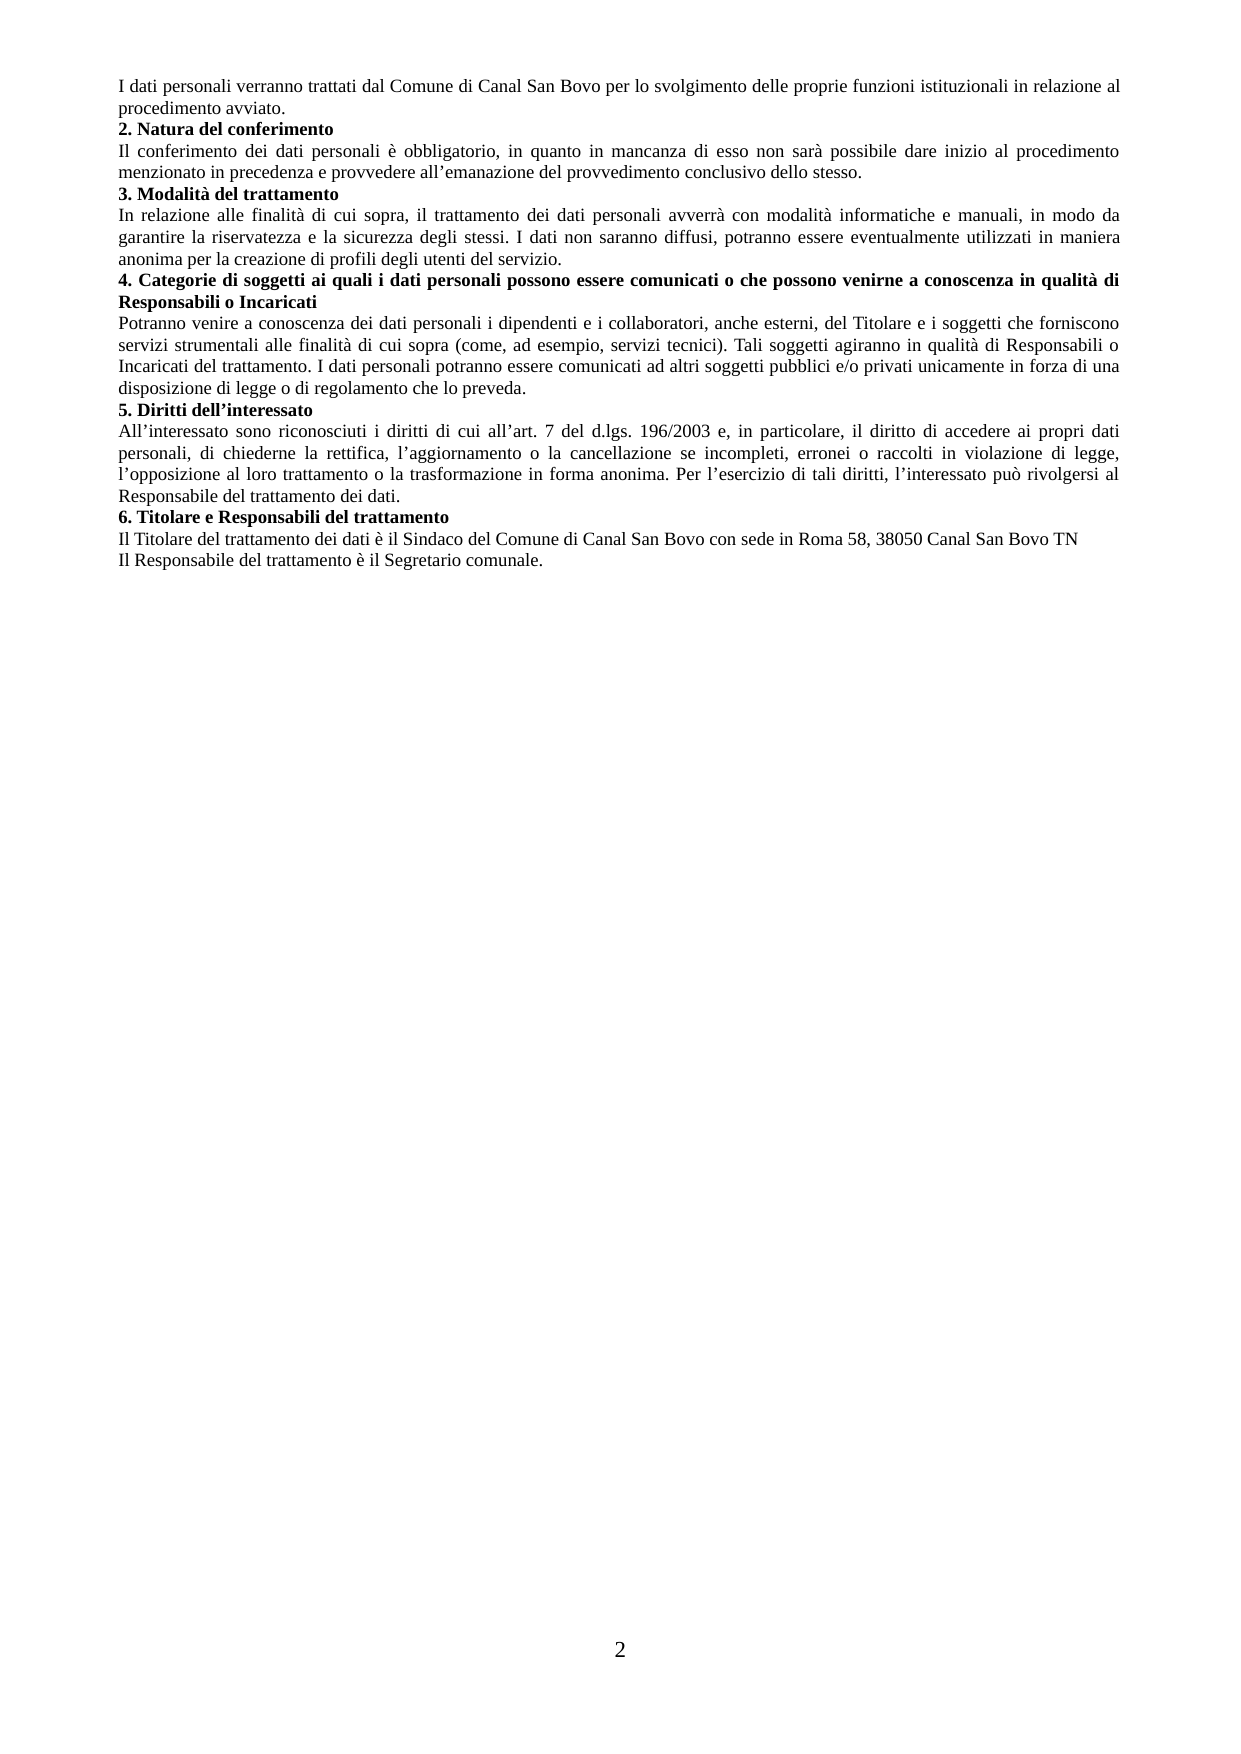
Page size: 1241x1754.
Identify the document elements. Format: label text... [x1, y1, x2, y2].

text Il conferimento dei dati personali è obbligatorio, in quanto in mancanza di esso non sarà possibile dare inizio al procedimento menzionato in precedenza e provvedere all’emanazione del provvedimento conclusivo dello stesso. [118, 140, 1122, 183]
text All’interessato sono riconosciuti i diritti di cui all’art. 7 del d.lgs. 196/2003 e, in particolare, il diritto di accedere ai propri dati personali, di chiederne la rettifica, l’aggiornamento o la cancellazione se incompleti, erronei o raccolti in violazione di legge, l’opposizione al loro trattamento o la trasformazione in forma anonima. Per l’esercizio di tali diritti, l’interessato può rivolgersi al Responsabile del trattamento dei dati. [118, 420, 1122, 506]
text 6. Titolare e Responsabili del trattamento [118, 506, 1122, 528]
text In relazione alle finalità di cui sopra, il trattamento dei dati personali avverrà con modalità informatiche e manuali, in modo da garantire la riservatezza e la sicurezza degli stessi. I dati non saranno diffusi, potranno essere eventualmente utilizzati in maniera anonima per la creazione di profili degli utenti del servizio. [118, 204, 1122, 269]
text 3. Modalità del trattamento [118, 183, 1122, 204]
text 5. Diritti dell’interessato [118, 398, 1122, 420]
text Potranno venire a conoscenza dei dati personali i dipendenti e i collaboratori, anche esterni, del Titolare e i soggetti che forniscono servizi strumentali alle finalità di cui sopra (come, ad esempio, servizi tecnici). Tali soggetti agiranno in qualità di Responsabili o Incaricati del trattamento. I dati personali potranno essere comunicati ad altri soggetti pubblici e/o privati unicamente in forza di una disposizione di legge o di regolamento che lo preveda. [118, 312, 1122, 398]
text Il Responsabile del trattamento è il Segretario comunale. [118, 549, 1122, 571]
text 4. Categorie di soggetti ai quali i dati personali possono essere comunicati o che possono venirne a conoscenza in qualità di Responsabili o Incaricati [118, 269, 1122, 312]
text I dati personali verranno trattati dal Comune di Canal San Bovo per lo svolgimento delle proprie funzioni istituzionali in relazione al procedimento avviato. [118, 75, 1122, 118]
text 2. Natura del conferimento [118, 118, 1122, 140]
text Il Titolare del trattamento dei dati è il Sindaco del Comune di Canal San Bovo con sede in Roma 58, 38050 Canal San Bovo TN [118, 528, 1122, 549]
